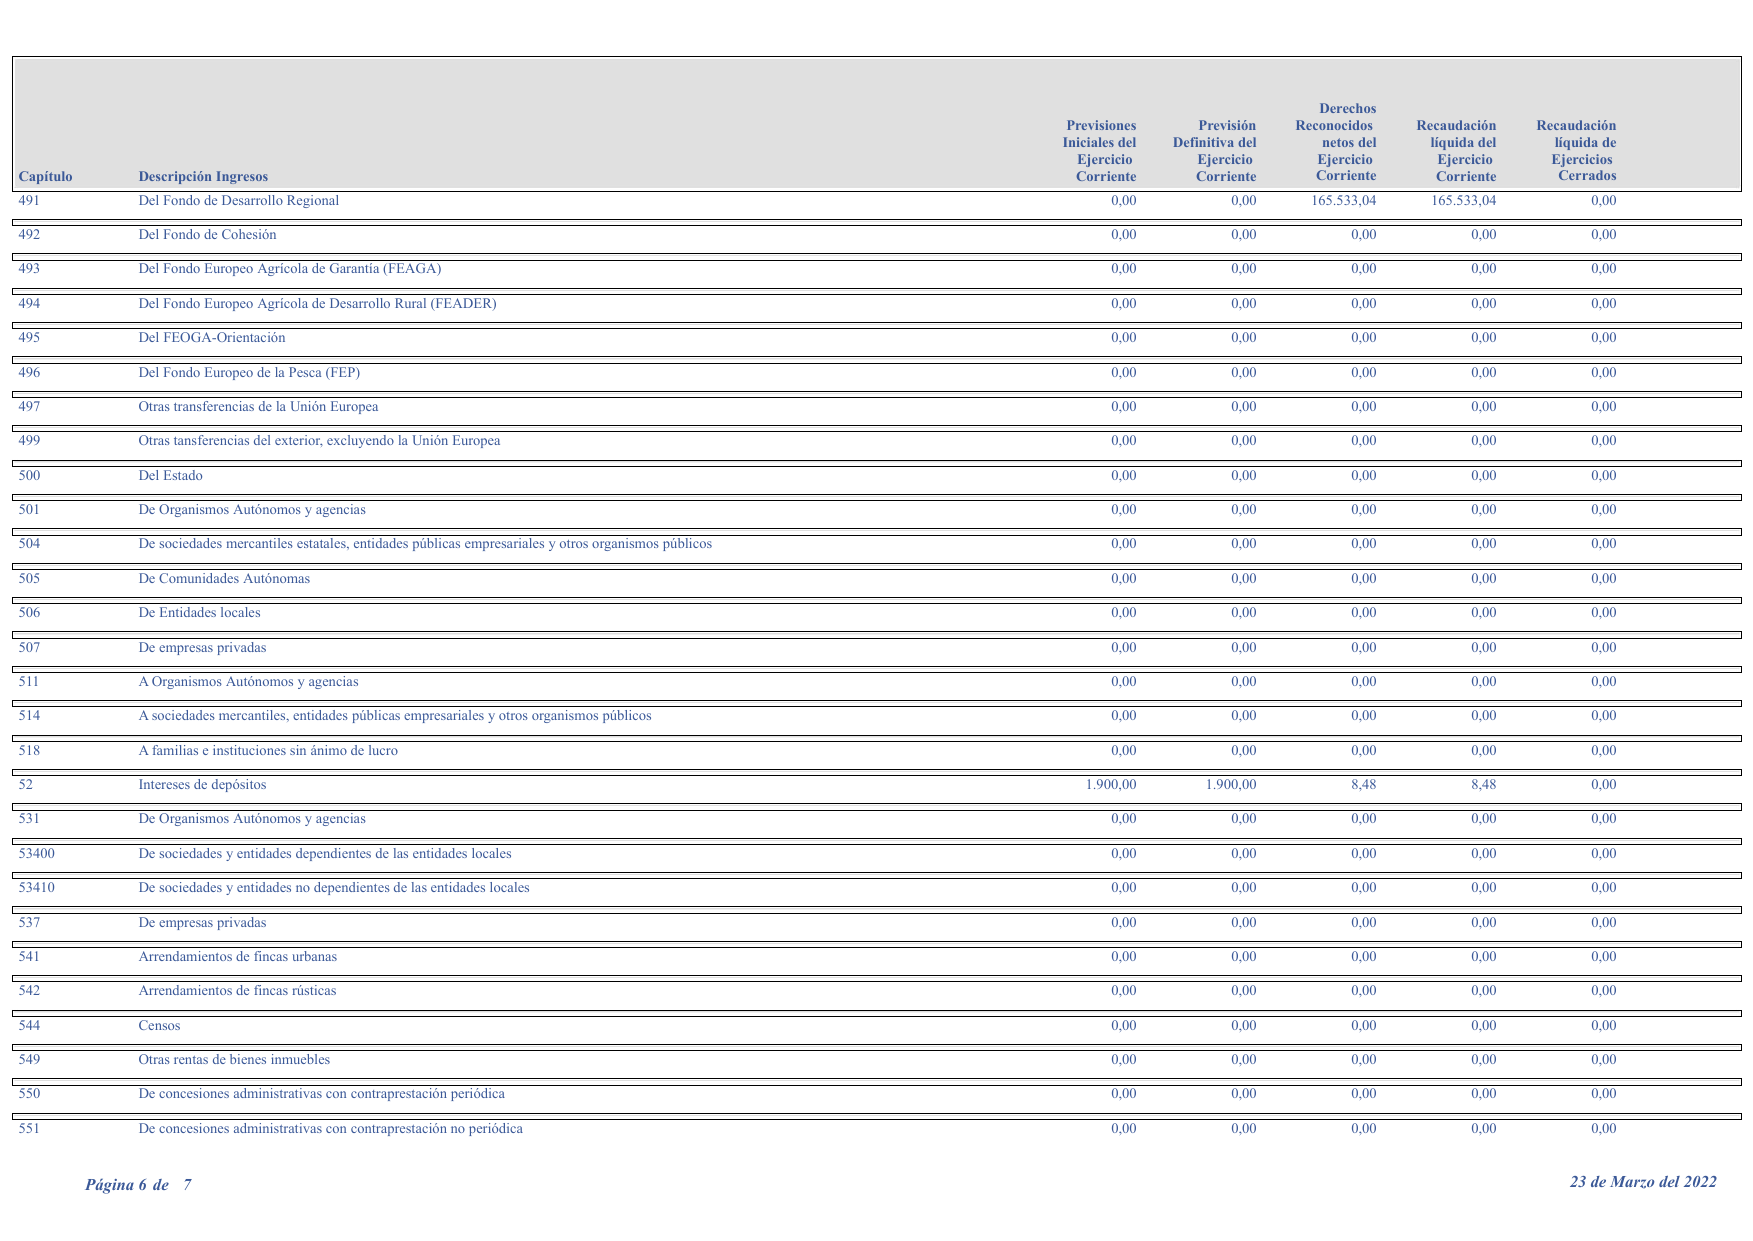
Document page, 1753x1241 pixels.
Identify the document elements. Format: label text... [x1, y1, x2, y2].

text 0,00 [1351, 467, 1398, 483]
text 0,00 [1111, 1052, 1158, 1068]
text 0,00 [1591, 777, 1638, 793]
text 0,00 [1231, 880, 1278, 896]
text netos del [1322, 134, 1398, 151]
text 0,00 [1231, 639, 1278, 655]
text 0,00 [1471, 673, 1518, 689]
text 0,00 [1351, 708, 1398, 724]
text 0,00 [1471, 1120, 1518, 1136]
text 5 [18, 777, 26, 793]
text 0,00 [1111, 192, 1158, 208]
text Del Fondo de Cohesión [138, 227, 298, 243]
text 06 [26, 605, 62, 621]
text 0,00 [1111, 1120, 1158, 1136]
picture [13, 426, 1741, 431]
text 0,00 [1591, 914, 1638, 930]
text 0,00 [1591, 467, 1638, 483]
text 0,00 [1111, 295, 1158, 311]
picture [13, 1114, 1741, 1119]
picture [13, 736, 1741, 741]
text 0,00 [1591, 983, 1638, 999]
text 0,00 [1591, 570, 1638, 586]
text 0,00 [1111, 570, 1158, 586]
text 93 [26, 261, 62, 277]
text Página 6 de [85, 1176, 182, 1194]
text 0,00 [1111, 398, 1158, 414]
text 0,00 [1111, 948, 1158, 964]
text 0,00 [1471, 742, 1518, 758]
text 0,00 [1471, 880, 1518, 896]
text 0,00 [1111, 639, 1158, 655]
picture [13, 357, 1741, 363]
text Definitiva del [1173, 134, 1278, 151]
text Del Fondo Europeo Agrícola de Desarrollo Rural (FEADER) [138, 295, 522, 311]
text Derechos [1319, 101, 1398, 117]
text De concesiones administrativas con contraprestación periódica [138, 1086, 548, 1102]
text 0,00 [1351, 605, 1398, 621]
text 0,00 [1591, 192, 1638, 208]
text 5 [18, 914, 26, 930]
text 4 [18, 192, 26, 208]
text 0,00 [1351, 1120, 1398, 1136]
text 1.900,00 [1085, 777, 1158, 793]
text 04 [26, 536, 62, 552]
text 0,00 [1231, 914, 1278, 930]
text De empresas privadas [138, 914, 555, 930]
text 8,48 [1471, 777, 1518, 793]
text 0,00 [1351, 398, 1398, 414]
text Previsiones [1066, 118, 1158, 134]
text Censos [138, 1017, 202, 1033]
text 0,00 [1591, 295, 1638, 311]
text 0,00 [1351, 880, 1398, 896]
text Del Fondo de Desarrollo Regional [138, 192, 364, 208]
text 0,00 [1231, 673, 1278, 689]
text 5 [18, 742, 26, 758]
picture [13, 289, 1741, 294]
text 0,00 [1351, 433, 1398, 449]
text 50 [26, 1086, 77, 1102]
text De Comunidades Autónomas [138, 570, 737, 586]
text 0,00 [1351, 295, 1398, 311]
text Reconocidos [1295, 118, 1398, 134]
text 23 de Marzo del 2022 [1569, 1173, 1742, 1191]
text 5 [18, 536, 26, 552]
text 0,00 [1471, 536, 1518, 552]
text Ejercicio [1437, 151, 1518, 167]
text 0,00 [1591, 811, 1638, 827]
text 0,00 [1351, 639, 1398, 655]
text 14 [26, 708, 62, 724]
text 4 [18, 227, 26, 243]
text 0,00 [1231, 330, 1278, 346]
text 0,00 [1471, 364, 1518, 380]
text 0,00 [1351, 364, 1398, 380]
text 0,00 [1111, 673, 1158, 689]
text 42 [26, 983, 77, 999]
text 0,00 [1471, 502, 1518, 518]
text 0,00 [1591, 605, 1638, 621]
text Arrendamientos de fincas rústicas [138, 983, 361, 999]
text líquida del [1430, 134, 1518, 151]
text 5 [18, 845, 26, 861]
text A sociedades mercantiles, entidades públicas empresariales y otros organismos públicos [138, 708, 678, 724]
text 4 [18, 295, 26, 311]
text 0,00 [1351, 1052, 1398, 1068]
picture [13, 804, 1741, 810]
text 91 [26, 192, 62, 208]
text 0,00 [1111, 983, 1158, 999]
text 0,00 [1231, 1086, 1278, 1102]
text 5 [18, 673, 26, 689]
text 0,00 [1591, 639, 1638, 655]
picture [13, 323, 1741, 328]
text 0,00 [1231, 811, 1278, 827]
text Ejercicio [1197, 151, 1278, 167]
text 5 [18, 639, 26, 655]
text 0,00 [1591, 227, 1638, 243]
text 0,00 [1111, 227, 1158, 243]
text 05 [26, 570, 62, 586]
text 0,00 [1231, 536, 1278, 552]
text 5 [18, 948, 26, 964]
text 31 [26, 811, 77, 827]
text 0,00 [1111, 811, 1158, 827]
text Capítulo [18, 168, 94, 184]
text De sociedades y entidades dependientes de las entidades locales [138, 845, 555, 861]
text 0,00 [1591, 880, 1638, 896]
text 0,00 [1111, 914, 1158, 930]
text 4 [18, 330, 26, 346]
text Previsión [1198, 118, 1278, 134]
text 00 [26, 467, 62, 483]
text 0,00 [1471, 570, 1518, 586]
text 0,00 [1231, 570, 1278, 586]
text 0,00 [1471, 811, 1518, 827]
text 0,00 [1351, 1086, 1398, 1102]
text 0,00 [1471, 1086, 1518, 1102]
text 4 [18, 398, 26, 414]
text 0,00 [1231, 1120, 1278, 1136]
picture [13, 57, 1741, 191]
text 4 [18, 261, 26, 277]
text A familias e instituciones sin ánimo de lucro [138, 742, 678, 758]
text 0,00 [1111, 364, 1158, 380]
text 3410 [26, 880, 77, 896]
text 0,00 [1111, 261, 1158, 277]
picture [13, 1079, 1741, 1085]
text 0,00 [1231, 948, 1278, 964]
picture [13, 701, 1741, 706]
text 0,00 [1471, 1017, 1518, 1033]
text 5 [18, 570, 26, 586]
text 97 [26, 398, 62, 414]
text 0,00 [1231, 502, 1278, 518]
text 0,00 [1471, 1052, 1518, 1068]
text 07 [26, 639, 62, 655]
picture [13, 632, 1741, 638]
text 1.900,00 [1205, 777, 1278, 793]
text 0,00 [1111, 880, 1158, 896]
text Iniciales del [1062, 134, 1158, 151]
picture [13, 598, 1741, 603]
text 5 [18, 1120, 26, 1136]
picture [13, 873, 1741, 878]
text Recaudación [1536, 118, 1638, 134]
text 0,00 [1351, 845, 1398, 861]
picture [13, 254, 1741, 260]
text 0,00 [1591, 330, 1638, 346]
text 0,00 [1231, 364, 1278, 380]
text Ejercicio [1077, 151, 1158, 167]
text 0,00 [1591, 673, 1638, 689]
text De Organismos Autónomos y agencias [138, 811, 555, 827]
text Otras tansferencias del exterior, excluyendo la Unión Europea [138, 433, 526, 449]
text 0,00 [1591, 845, 1638, 861]
text 0,00 [1111, 502, 1158, 518]
text 5 [18, 1086, 26, 1102]
text 0,00 [1351, 983, 1398, 999]
text Otras transferencias de la Unión Europea [138, 398, 526, 414]
text 0,00 [1231, 227, 1278, 243]
picture [13, 1045, 1741, 1050]
text 0,00 [1471, 914, 1518, 930]
text 0,00 [1111, 845, 1158, 861]
text 4 [18, 433, 26, 449]
text 8,48 [1351, 777, 1398, 793]
text 5 [18, 811, 26, 827]
text 3400 [26, 845, 77, 861]
text 0,00 [1231, 261, 1278, 277]
text 165.533,04 [1431, 192, 1518, 208]
text Descripción Ingresos [138, 168, 290, 184]
text Corriente [1436, 168, 1518, 184]
text Otras rentas de bienes inmuebles [138, 1052, 355, 1068]
text 0,00 [1351, 1017, 1398, 1033]
text 37 [26, 914, 77, 930]
text 0,00 [1471, 227, 1518, 243]
text 41 [26, 948, 77, 964]
text 0,00 [1111, 433, 1158, 449]
text 0,00 [1471, 398, 1518, 414]
text Arrendamientos de fincas urbanas [138, 948, 362, 964]
text Corriente [1196, 168, 1278, 184]
text De Organismos Autónomos y agencias [138, 502, 737, 518]
text 94 [26, 295, 62, 311]
text De sociedades y entidades no dependientes de las entidades locales [138, 880, 555, 896]
text 0,00 [1351, 948, 1398, 964]
text 49 [26, 1052, 77, 1068]
text 0,00 [1351, 811, 1398, 827]
text Ejercicio [1317, 151, 1398, 167]
text 0,00 [1351, 330, 1398, 346]
text 0,00 [1111, 330, 1158, 346]
text 0,00 [1351, 536, 1398, 552]
text 5 [18, 502, 26, 518]
text 0,00 [1471, 261, 1518, 277]
text 11 [26, 673, 62, 689]
text 0,00 [1471, 639, 1518, 655]
text 0,00 [1591, 536, 1638, 552]
text 0,00 [1231, 1017, 1278, 1033]
text 5 [18, 983, 26, 999]
text De empresas privadas [138, 639, 288, 655]
text 95 [26, 330, 62, 346]
text 0,00 [1111, 467, 1158, 483]
text 0,00 [1471, 983, 1518, 999]
text 0,00 [1471, 330, 1518, 346]
text 0,00 [1231, 1052, 1278, 1068]
text 0,00 [1231, 433, 1278, 449]
picture [13, 976, 1741, 981]
text Del Fondo Europeo Agrícola de Garantía (FEAGA) [138, 261, 522, 277]
text A Organismos Autónomos y agencias [138, 673, 384, 689]
text 0,00 [1351, 261, 1398, 277]
text 0,00 [1111, 605, 1158, 621]
text 0,00 [1591, 1120, 1638, 1136]
picture [13, 839, 1741, 844]
text 0,00 [1471, 605, 1518, 621]
text De Entidades locales [138, 605, 282, 621]
picture [13, 907, 1741, 913]
text 4 [18, 364, 26, 380]
text 0,00 [1111, 1086, 1158, 1102]
text 0,00 [1591, 261, 1638, 277]
text 96 [26, 364, 62, 380]
text 0,00 [1231, 467, 1278, 483]
text 0,00 [1591, 948, 1638, 964]
text 0,00 [1351, 227, 1398, 243]
text Recaudación [1416, 118, 1518, 134]
text 0,00 [1231, 192, 1278, 208]
text 0,00 [1591, 502, 1638, 518]
text 0,00 [1231, 605, 1278, 621]
picture [13, 461, 1741, 466]
text 5 [18, 1052, 26, 1068]
text Corriente [1076, 168, 1158, 184]
text 18 [26, 742, 62, 758]
picture [13, 770, 1741, 775]
text Ejercicios [1551, 151, 1638, 167]
text 0,00 [1351, 742, 1398, 758]
text 5 [18, 605, 26, 621]
picture [13, 667, 1741, 672]
text 5 [18, 1017, 26, 1033]
text líquida de [1554, 134, 1638, 151]
text 165.533,04 [1311, 192, 1398, 208]
picture [13, 942, 1741, 947]
text 0,00 [1111, 1017, 1158, 1033]
text 0,00 [1351, 914, 1398, 930]
text Del FEOGA-Orientación [138, 330, 522, 346]
text 2 [26, 777, 62, 793]
text 51 [26, 1120, 77, 1136]
text 0,00 [1471, 433, 1518, 449]
text De sociedades mercantiles estatales, entidades públicas empresariales y otros organismos públicos [138, 536, 737, 552]
text 0,00 [1471, 948, 1518, 964]
text 5 [18, 880, 26, 896]
text 0,00 [1471, 708, 1518, 724]
text Del Fondo Europeo de la Pesca (FEP) [138, 364, 385, 380]
text 0,00 [1231, 398, 1278, 414]
text 0,00 [1591, 398, 1638, 414]
text 0,00 [1591, 742, 1638, 758]
text 0,00 [1351, 570, 1398, 586]
text 0,00 [1351, 502, 1398, 518]
picture [13, 1011, 1741, 1016]
text 0,00 [1471, 295, 1518, 311]
text Del Estado [138, 467, 526, 483]
text 0,00 [1591, 364, 1638, 380]
text 0,00 [1591, 708, 1638, 724]
text 99 [26, 433, 62, 449]
text 0,00 [1591, 1017, 1638, 1033]
text 0,00 [1471, 845, 1518, 861]
text 0,00 [1231, 742, 1278, 758]
picture [13, 392, 1741, 397]
text 92 [26, 227, 62, 243]
text 01 [26, 502, 62, 518]
text 0,00 [1231, 295, 1278, 311]
text 0,00 [1591, 433, 1638, 449]
text 5 [18, 467, 26, 483]
text De concesiones administrativas con contraprestación no periódica [138, 1120, 548, 1136]
picture [13, 564, 1741, 569]
picture [13, 220, 1741, 225]
text 0,00 [1591, 1052, 1638, 1068]
text 0,00 [1591, 1086, 1638, 1102]
picture [13, 495, 1741, 500]
text 0,00 [1231, 983, 1278, 999]
text 0,00 [1231, 708, 1278, 724]
text Cerrados [1558, 168, 1638, 184]
text 44 [26, 1017, 77, 1033]
text 0,00 [1111, 708, 1158, 724]
picture [13, 529, 1741, 535]
text 0,00 [1351, 673, 1398, 689]
text 5 [18, 708, 26, 724]
text 7 [182, 1176, 216, 1194]
text 0,00 [1111, 536, 1158, 552]
text Corriente [1316, 168, 1398, 184]
text 0,00 [1471, 467, 1518, 483]
text 0,00 [1231, 845, 1278, 861]
text Intereses de depósitos [138, 777, 678, 793]
text 0,00 [1111, 742, 1158, 758]
